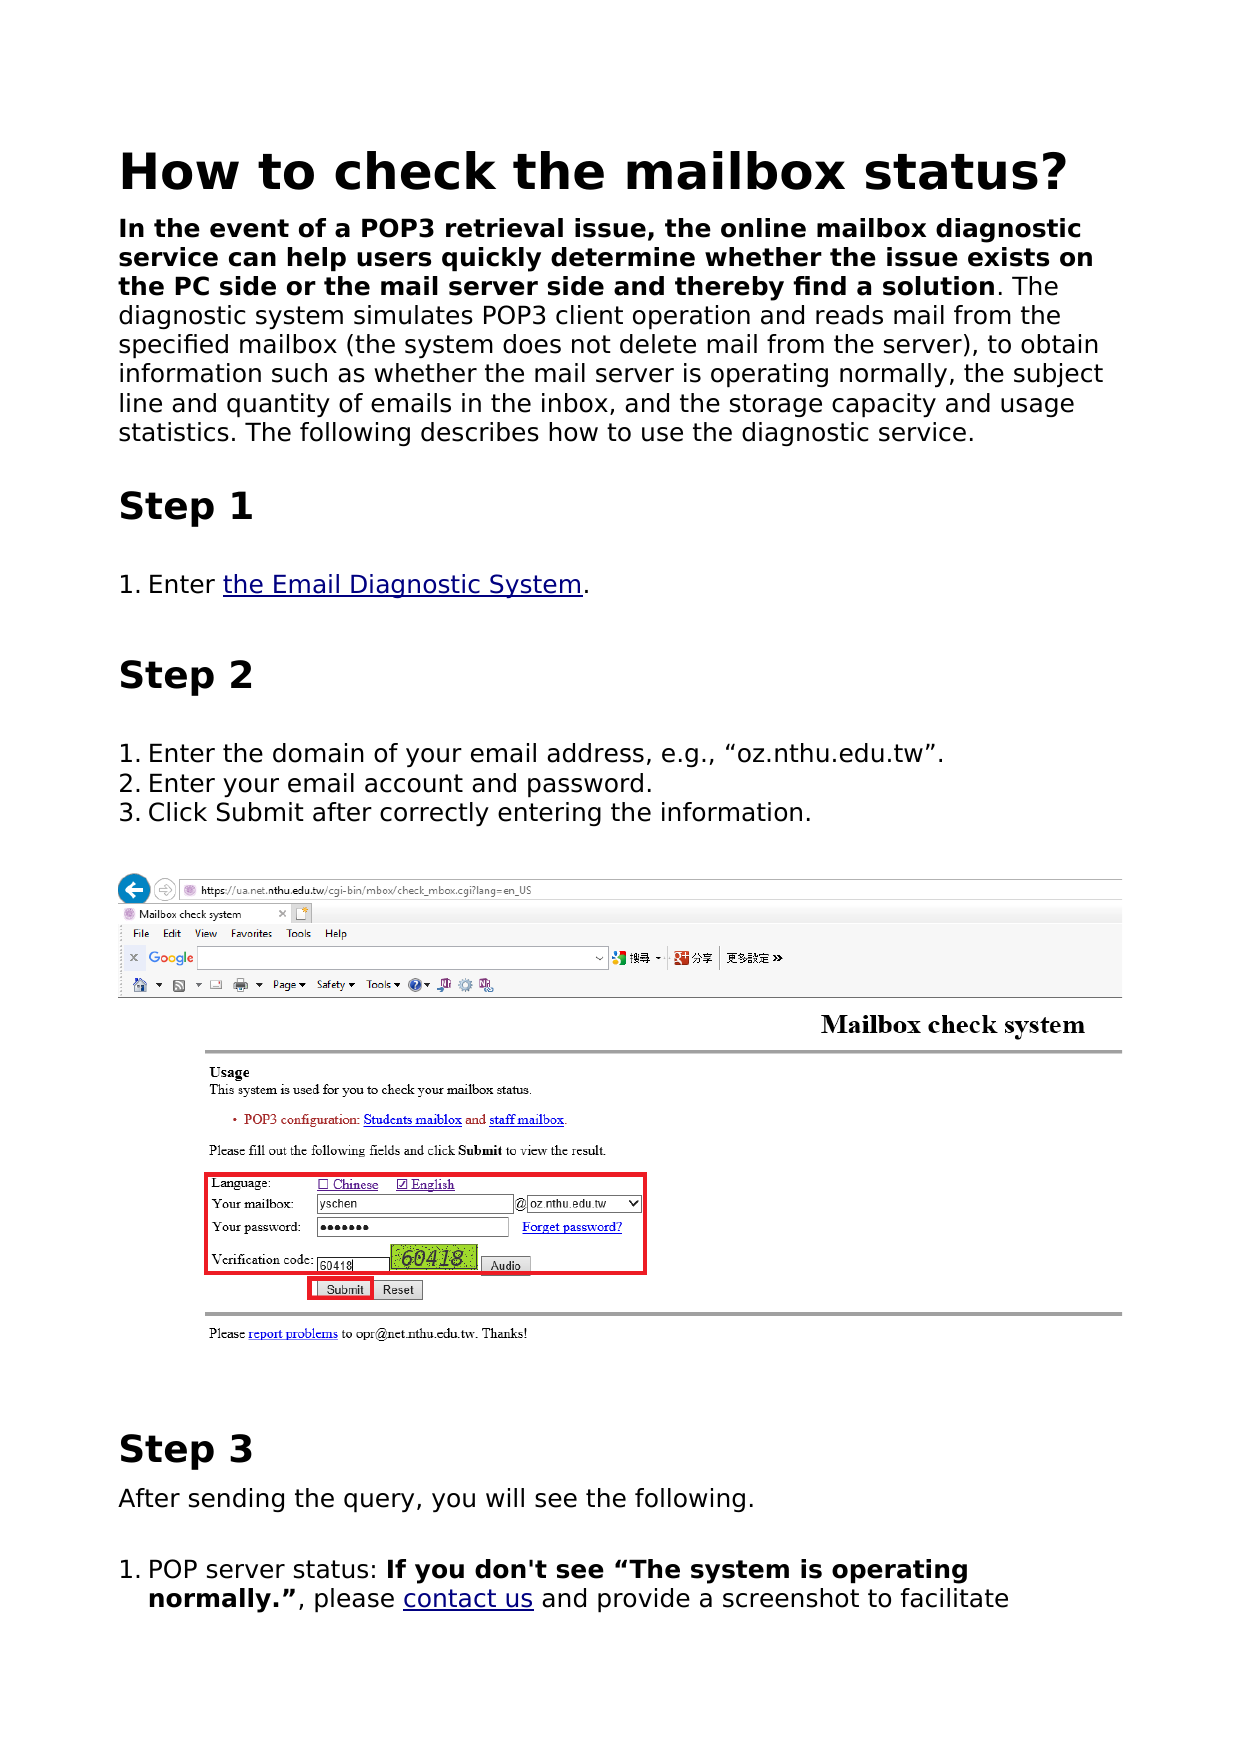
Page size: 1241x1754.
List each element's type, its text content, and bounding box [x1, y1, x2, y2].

picture [126, 883, 142, 897]
text After sending the query, you will see the following. [118, 1484, 1122, 1513]
subtitle Step 2 [118, 654, 1122, 698]
list Enter the domain of your email address, e.g., “oz.nthu.edu.tw”. [118, 739, 1122, 769]
list Enter your email account and password. [118, 769, 1122, 798]
subtitle Step 3 [118, 1428, 1122, 1471]
text In the event of a POP3 retrieval issue, the online mailbox diagnostic service can help users quickly determine whether the issue exists on the PC side or the mail server side and thereby find a solution. The diagnostic system simulates POP3 client operation and reads mail from the specified mailbox (the system does not delete mail from the server), to obtain information such as whether the mail server is operating normally, the subject line and quantity of emails in the inbox, and the storage capacity and usage statistics. The following describes how to use the diagnostic service. [118, 214, 1122, 447]
picture [118, 856, 1123, 1391]
list Enter the Email Diagnostic System. [118, 570, 1122, 599]
subtitle How to check the mailbox status? [118, 143, 1122, 201]
list POP server status: If you don't see “The system is operating normally.”, please contact us and provide a screenshot to facilitate [118, 1555, 1122, 1613]
subtitle Step 1 [118, 485, 1122, 528]
list Click Submit after correctly entering the information. [118, 798, 1122, 827]
